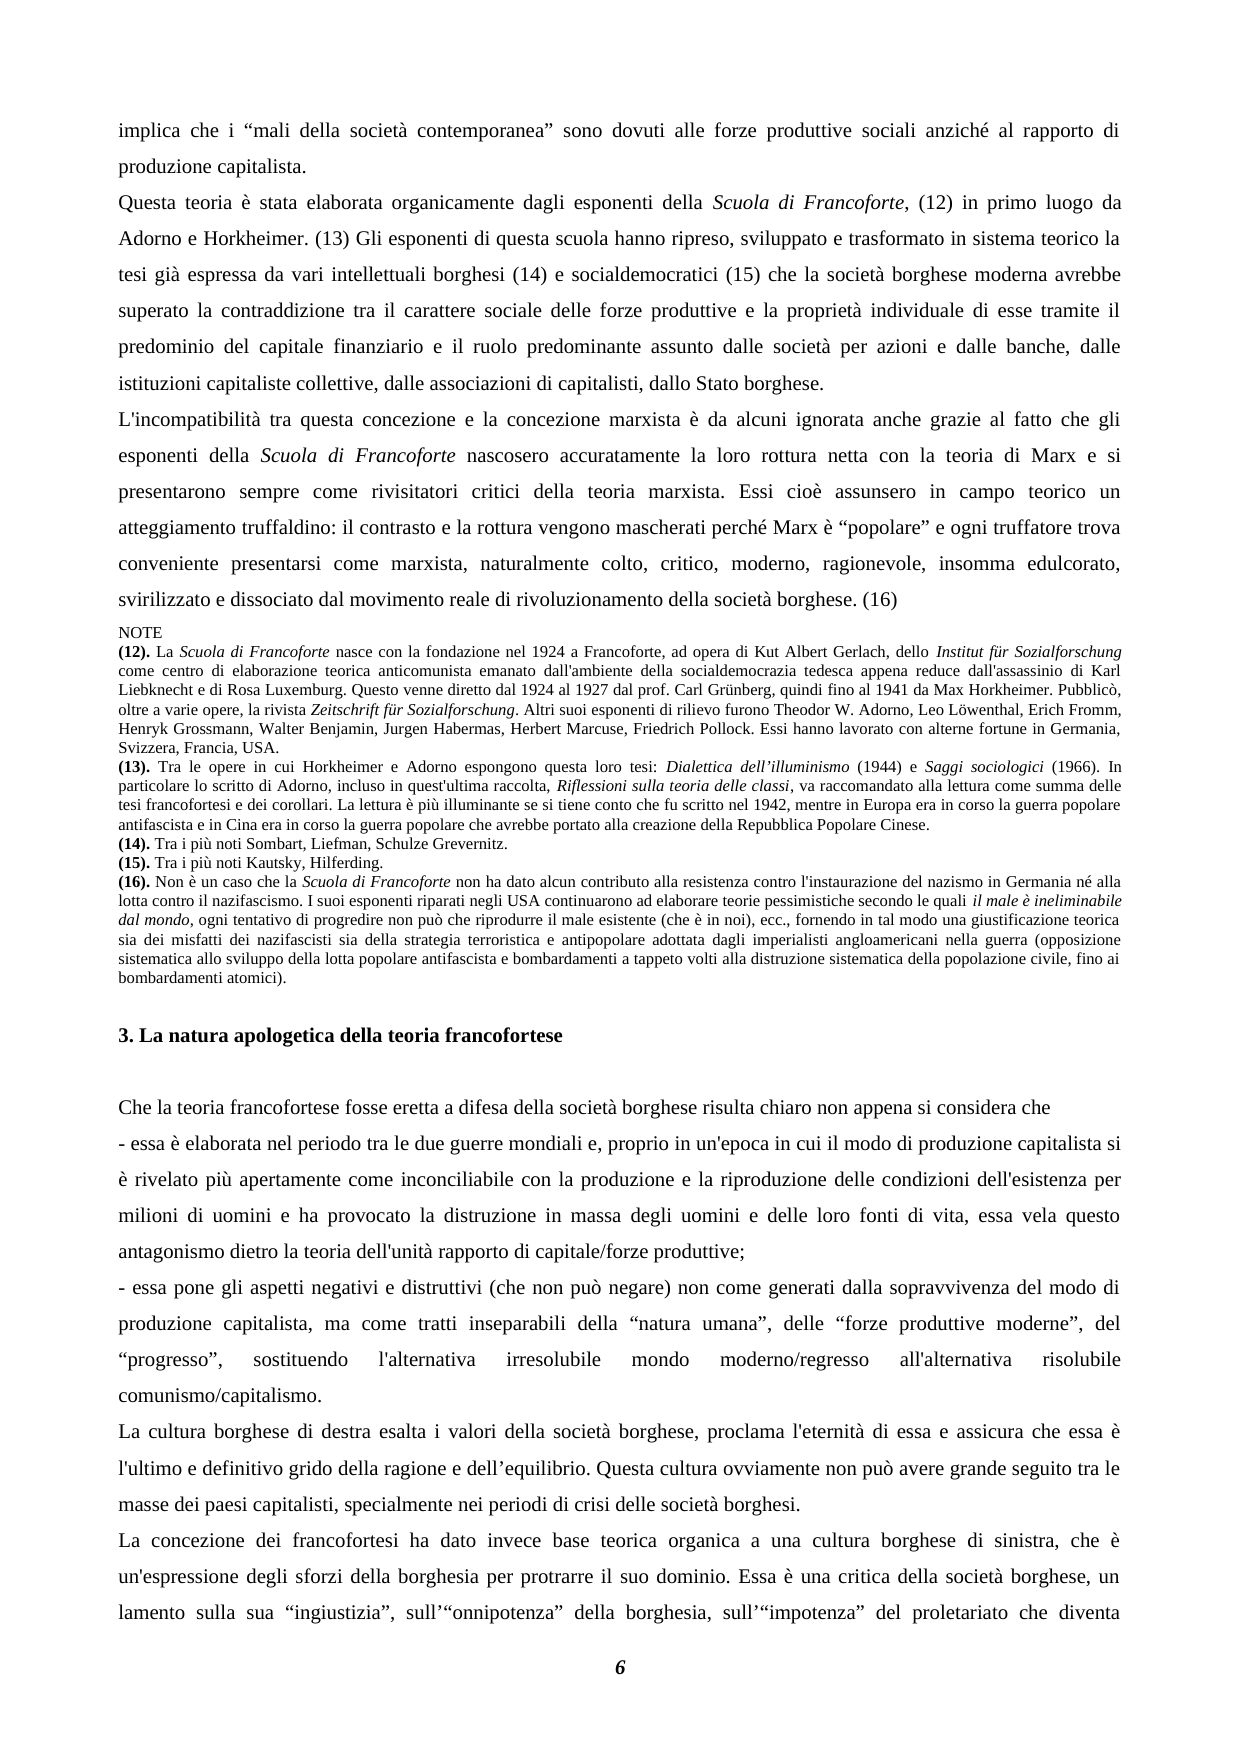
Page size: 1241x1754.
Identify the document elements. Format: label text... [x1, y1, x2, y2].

text Questa teoria è stata elaborata organicamente dagli esponenti della Scuola di Francoforte, (12) in primo luogo da Adorno e Horkheimer. (13) Gli esponenti di questa scuola hanno ripreso, sviluppato e trasformato in sistema teorico la tesi già espressa da vari intellettuali borghesi (14) e socialdemocratici (15) che la società borghese moderna avrebbe superato la contraddizione tra il carattere sociale delle forze produttive e la proprietà individuale di esse tramite il predominio del capitale finanziario e il ruolo predominante assunto dalle società per azioni e dalle banche, dalle istituzioni capitaliste collettive, dalle associazioni di capitalisti, dallo Stato borghese. [118, 190, 1122, 394]
text - essa pone gli aspetti negativi e distruttivi (che non può negare) non come generati dalla sopravvivenza del modo di produzione capitalista, ma come tratti inseparabili della “natura umana”, delle “forze produttive moderne”, del “progresso”, sostituendo l'alternativa irresolubile mondo moderno/regresso all'alternativa risolubile comunismo/capitalismo. [118, 1275, 1122, 1407]
text Che la teoria francofortese fosse eretta a difesa della società borghese risulta chiaro non appena si considera che [118, 1095, 1122, 1119]
text (13). Tra le opere in cui Horkheimer e Adorno espongono questa loro tesi: Dialettica dell’illuminismo (1944) e Saggi sociologici (1966). In particolare lo scritto di Adorno, incluso in quest'ultima raccolta, Riflessioni sulla teoria delle classi, va raccomandato alla lettura come summa delle tesi francofortesi e dei corollari. La lettura è più illuminante se si tiene conto che fu scritto nel 1942, mentre in Europa era in corso la guerra popolare antifascista e in Cina era in corso la guerra popolare che avrebbe portato alla creazione della Repubblica Popolare Cinese. [118, 757, 1122, 833]
text - essa è elaborata nel periodo tra le due guerre mondiali e, proprio in un'epoca in cui il modo di produzione capitalista si è rivelato più apertamente come inconciliabile con la produzione e la riproduzione delle condizioni dell'esistenza per milioni di uomini e ha provocato la distruzione in massa degli uomini e delle loro fonti di vita, essa vela questo antagonismo dietro la teoria dell'unità rapporto di capitale/forze produttive; [118, 1131, 1122, 1263]
text (14). Tra i più noti Sombart, Liefman, Schulze Grevernitz. [118, 833, 1122, 853]
text L'incompatibilità tra questa concezione e la concezione marxista è da alcuni ignorata anche grazie al fatto che gli esponenti della Scuola di Francoforte nascosero accuratamente la loro rottura netta con la teoria di Marx e si presentarono sempre come rivisitatori critici della teoria marxista. Essi cioè assunsero in campo teorico un atteggiamento truffaldino: il contrasto e la rottura vengono mascherati perché Marx è “popolare” e ogni truffatore trova conveniente presentarsi come marxista, naturalmente colto, critico, moderno, ragionevole, insomma edulcorato, svirilizzato e dissociato dal movimento reale di rivoluzionamento della società borghese. (16) [118, 406, 1122, 611]
text NOTE [118, 623, 1122, 642]
text La concezione dei francofortesi ha dato invece base teorica organica a una cultura borghese di sinistra, che è un'espressione degli sforzi della borghesia per protrarre il suo dominio. Essa è una critica della società borghese, un lamento sulla sua “ingiustizia”, sull’“onnipotenza” della borghesia, sull’“impotenza” del proletariato che diventa [118, 1527, 1122, 1624]
text La cultura borghese di destra esalta i valori della società borghese, proclama l'eternità di essa e assicura che essa è l'ultimo e definitivo grido della ragione e dell’equilibrio. Questa cultura ovviamente non può avere grande seguito tra le masse dei paesi capitalisti, specialmente nei periodi di crisi delle società borghesi. [118, 1419, 1122, 1516]
text (15). Tra i più noti Kautsky, Hilferding. [118, 853, 1122, 872]
text (12). La Scuola di Francoforte nasce con la fondazione nel 1924 a Francoforte, ad opera di Kut Albert Gerlach, dello Institut für Sozialforschung come centro di elaborazione teorica anticomunista emanato dall'ambiente della socialdemocrazia tedesca appena reduce dall'assassinio di Karl Liebknecht e di Rosa Luxemburg. Questo venne diretto dal 1924 al 1927 dal prof. Carl Grünberg, quindi fino al 1941 da Max Horkheimer. Pubblicò, oltre a varie opere, la rivista Zeitschrift für Sozialforschung. Altri suoi esponenti di rilievo furono Theodor W. Adorno, Leo Löwenthal, Erich Fromm, Henryk Grossmann, Walter Benjamin, Jurgen Habermas, Herbert Marcuse, Friedrich Pollock. Essi hanno lavorato con alterne fortune in Germania, Svizzera, Francia, USA. [118, 642, 1122, 757]
text 3. La natura apologetica della teoria francofortese [118, 1023, 1122, 1047]
text (16). Non è un caso che la Scuola di Francoforte non ha dato alcun contributo alla resistenza contro l'instaurazione del nazismo in Germania né alla lotta contro il nazifascismo. I suoi esponenti riparati negli USA continuarono ad elaborare teorie pessimistiche secondo le quali il male è ineliminabile dal mondo, ogni tentativo di progredire non può che riprodurre il male esistente (che è in noi), ecc., fornendo in tal modo una giustificazione teorica sia dei misfatti dei nazifascisti sia della strategia terroristica e antipopolare adottata dagli imperialisti angloamericani nella guerra (opposizione sistematica allo sviluppo della lotta popolare antifascista e bombardamenti a tappeto volti alla distruzione sistematica della popolazione civile, fino ai bombardamenti atomici). [118, 872, 1122, 987]
text implica che i “mali della società contemporanea” sono dovuti alle forze produttive sociali anziché al rapporto di produzione capitalista. [118, 118, 1122, 178]
